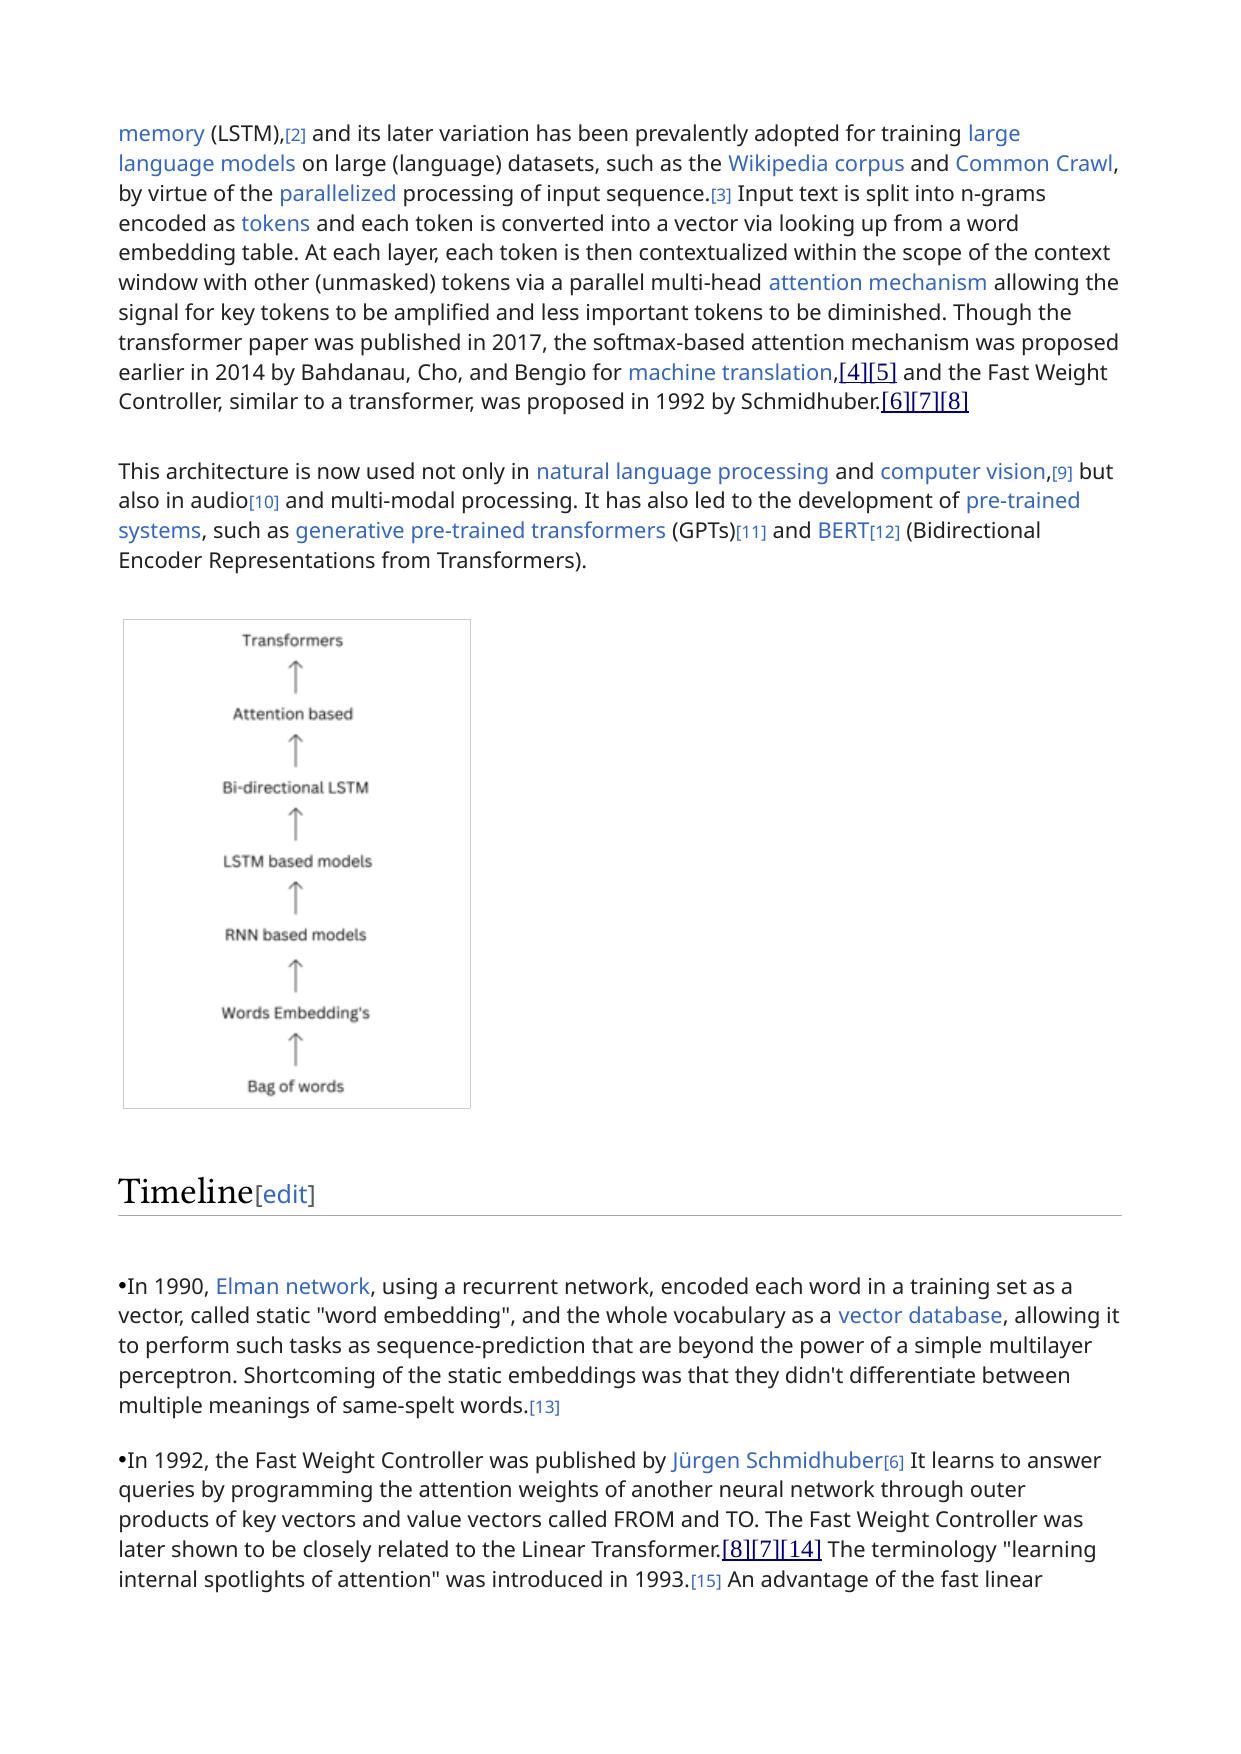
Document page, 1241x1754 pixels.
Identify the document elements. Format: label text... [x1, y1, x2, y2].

text This architecture is now used not only in natural language processing and computer vision,[9] but also in audio[10] and multi-modal processing. It has also led to the development of pre-trained systems, such as generative pre-trained transformers (GPTs)[11] and BERT[12] (Bidirectional Encoder Representations from Transformers). [118, 456, 1122, 575]
list In 1992, the Fast Weight Controller was published by Jürgen Schmidhuber[6] It learns to answer queries by programming the attention weights of another neural network through outer products of key vectors and value vectors called FROM and TO. The Fast Weight Controller was later shown to be closely related to the Linear Transformer.[8][7][14] The terminology "learning internal spotlights of attention" was introduced in 1993.[15] An advantage of the fast linear [118, 1444, 1122, 1593]
subtitle Timeline[edit] [118, 1169, 1122, 1215]
list In 1990, Elman network, using a recurrent network, encoded each word in a training set as a vector, called static "word embedding", and the whole vocabulary as a vector database, allowing it to perform such tasks as sequence-prediction that are beyond the power of a simple multilayer perceptron. Shortcoming of the static embeddings was that they didn't differentiate between multiple meanings of same-spelt words.[13] [118, 1271, 1122, 1419]
picture [125, 622, 467, 1106]
text memory (LSTM),[2] and its later variation has been prevalently adopted for training large language models on large (language) datasets, such as the Wikipedia corpus and Common Crawl, by virtue of the parallelized processing of input sequence.[3] Input text is split into n-grams encoded as tokens and each token is converted into a vector via looking up from a word embedding table. At each layer, each token is then contextualized within the scope of the context window with other (unmasked) tokens via a parallel multi-head attention mechanism allowing the signal for key tokens to be amplified and less important tokens to be diminished. Though the transformer paper was published in 2017, the softmax-based attention mechanism was proposed earlier in 2014 by Bahdanau, Cho, and Bengio for machine translation,[4][5] and the Fast Weight Controller, similar to a transformer, was proposed in 1992 by Schmidhuber.[6][7][8] [118, 118, 1122, 416]
